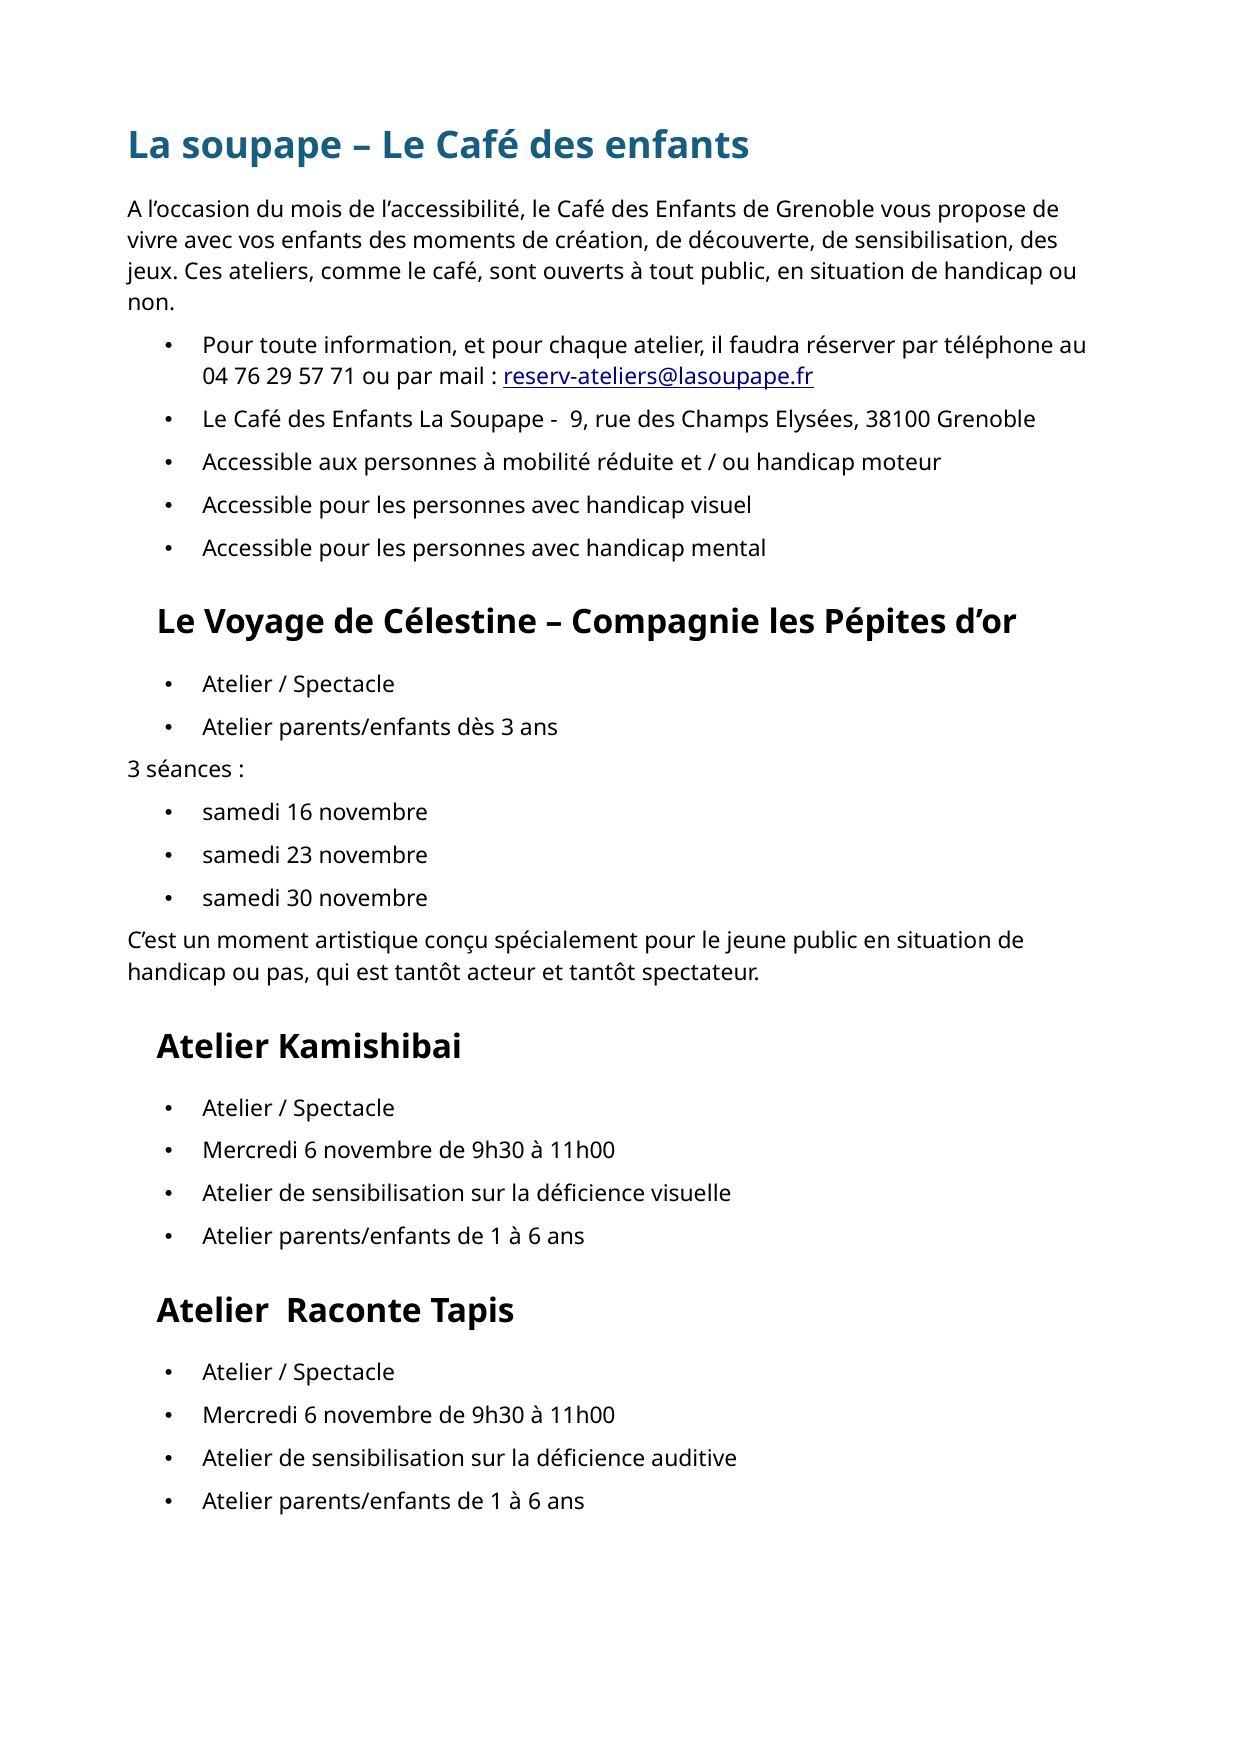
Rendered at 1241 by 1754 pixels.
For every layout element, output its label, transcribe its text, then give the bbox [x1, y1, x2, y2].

list Atelier / Spectacle [164, 668, 1113, 699]
text 3 séances : [127, 753, 1113, 784]
subtitle La soupape – Le Café des enfants [127, 118, 1113, 169]
list samedi 16 novembre [164, 796, 1113, 827]
list Atelier parents/enfants de 1 à 6 ans [164, 1220, 1113, 1251]
text A l’occasion du mois de l’accessibilité, le Café des Enfants de Grenoble vous propose de vivre avec vos enfants des moments de création, de découverte, de sensibilisation, des jeux. Ces ateliers, comme le café, sont ouverts à tout public, en situation de handicap ou non. [127, 193, 1113, 317]
list samedi 30 novembre [164, 882, 1113, 913]
list Atelier / Spectacle [164, 1092, 1113, 1123]
list Mercredi 6 novembre de 9h30 à 11h00 [164, 1399, 1113, 1430]
list Atelier / Spectacle [164, 1356, 1113, 1387]
list Pour toute information, et pour chaque atelier, il faudra réserver par téléphone au 04 76 29 57 71 ou par mail : reserv-ateliers@lasoupape.fr [164, 329, 1113, 391]
subtitle Le Voyage de Célestine – Compagnie les Pépites d’or [156, 598, 1113, 644]
subtitle Atelier Kamishibai [156, 1022, 1113, 1068]
list Atelier parents/enfants dès 3 ans [164, 710, 1113, 741]
list samedi 23 novembre [164, 839, 1113, 870]
subtitle Atelier Raconte Tapis [156, 1287, 1113, 1333]
text C’est un moment artistique conçu spécialement pour le jeune public en situation de handicap ou pas, qui est tantôt acteur et tantôt spectateur. [127, 924, 1113, 987]
list Le Café des Enfants La Soupape - 9, rue des Champs Elysées, 38100 Grenoble [164, 403, 1113, 434]
list Mercredi 6 novembre de 9h30 à 11h00 [164, 1134, 1113, 1166]
list Atelier de sensibilisation sur la déficience visuelle [164, 1177, 1113, 1208]
list Accessible pour les personnes avec handicap mental [164, 531, 1113, 562]
list Accessible pour les personnes avec handicap visuel [164, 489, 1113, 520]
list Atelier de sensibilisation sur la déficience auditive [164, 1442, 1113, 1473]
list Accessible aux personnes à mobilité réduite et / ou handicap moteur [164, 446, 1113, 477]
list Atelier parents/enfants de 1 à 6 ans [164, 1485, 1113, 1516]
